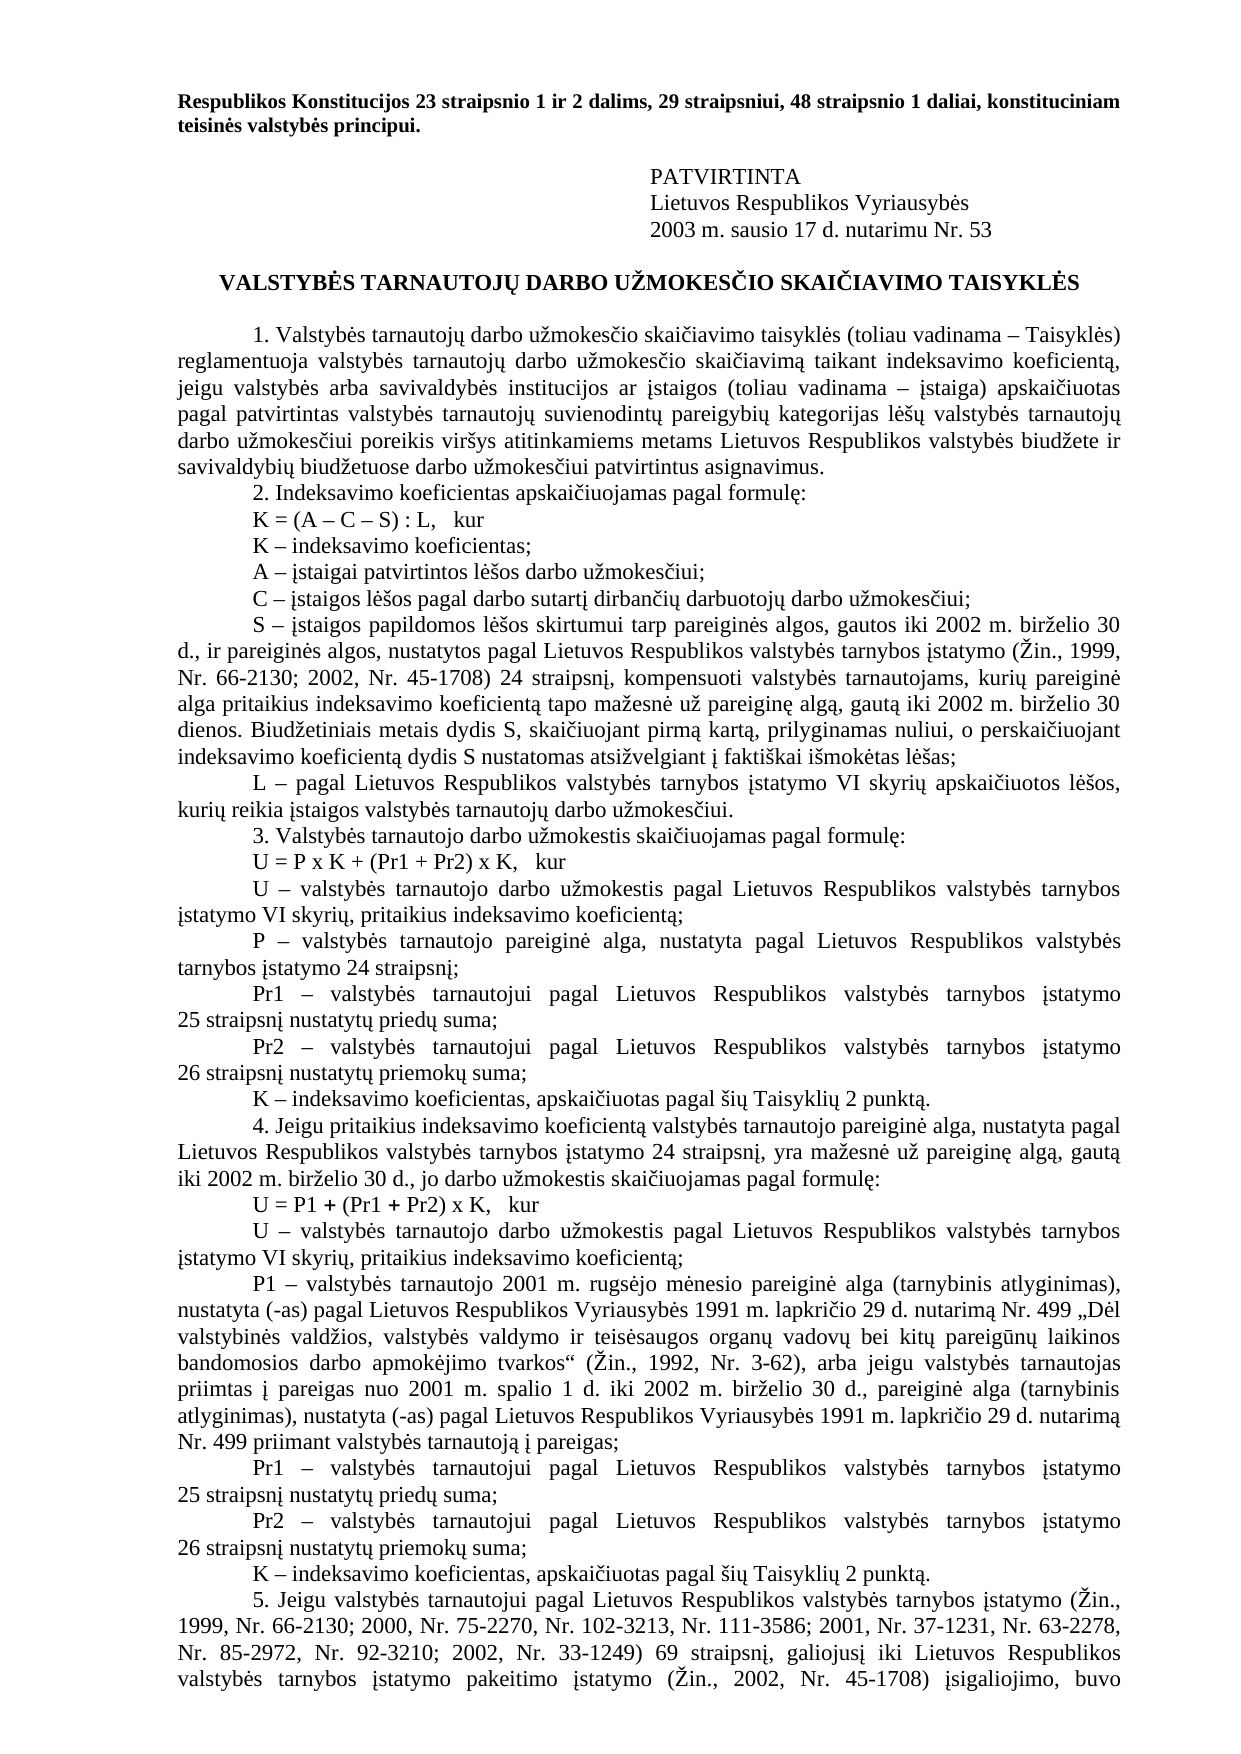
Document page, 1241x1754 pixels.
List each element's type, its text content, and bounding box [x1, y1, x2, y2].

text C – įstaigos lėšos pagal darbo sutartį dirbančių darbuotojų darbo užmokesčiui; [177, 585, 1122, 611]
text K – indeksavimo koeficientas; [177, 532, 1122, 558]
text K – indeksavimo koeficientas, apskaičiuotas pagal šių Taisyklių 2 punktą. [177, 1086, 1122, 1112]
text Lietuvos Respublikos Vyriausybės 2003 m. sausio 17 d. nutarimu Nr. 53 [650, 189, 1122, 242]
text Patvirtinta [650, 163, 1122, 189]
text 2. Indeksavimo koeficientas apskaičiuojamas pagal formulę: [177, 479, 1122, 506]
text Pr1 – valstybės tarnautojui pagal Lietuvos Respublikos valstybės tarnybos įstatymo 25 straipsnį nustatytų priedų suma; [177, 1454, 1122, 1507]
text 3. Valstybės tarnautojo darbo užmokestis skaičiuojamas pagal formulę: [177, 822, 1122, 848]
text K – indeksavimo koeficientas, apskaičiuotas pagal šių Taisyklių 2 punktą. [177, 1560, 1122, 1586]
text 1. Valstybės tarnautojų darbo užmokesčio skaičiavimo taisyklės (toliau vadinama – Taisyklės) reglamentuoja valstybės tarnautojų darbo užmokesčio skaičiavimą taikant indeksavimo koeficientą, jeigu valstybės arba savivaldybės institucijos ar įstaigos (toliau vadinama – įstaiga) apskaičiuotas pagal patvirtintas valstybės tarnautojų suvienodintų pareigybių kategorijas lėšų valstybės tarnautojų darbo užmokesčiui poreikis viršys atitinkamiems metams Lietuvos Respublikos valstybės biudžete ir savivaldybių biudžetuose darbo užmokesčiui patvirtintus asignavimus. [177, 321, 1122, 479]
text P1 – valstybės tarnautojo 2001 m. rugsėjo mėnesio pareiginė alga (tarnybinis atlyginimas), nustatyta (-as) pagal Lietuvos Respublikos Vyriausybės 1991 m. lapkričio 29 d. nutarimą Nr. 499 „Dėl valstybinės valdžios, valstybės valdymo ir teisėsaugos organų vadovų bei kitų pareigūnų laikinos bandomosios darbo apmokėjimo tvarkos“ (Žin., 1992, Nr. 3-62), arba jeigu valstybės tarnautojas priimtas į pareigas nuo 2001 m. spalio 1 d. iki 2002 m. birželio 30 d., pareiginė alga (tarnybinis atlyginimas), nustatyta (-as) pagal Lietuvos Respublikos Vyriausybės 1991 m. lapkričio 29 d. nutarimą Nr. 499 priimant valstybės tarnautoją į pareigas; [177, 1270, 1122, 1454]
text S – įstaigos papildomos lėšos skirtumui tarp pareiginės algos, gautos iki 2002 m. birželio 30 d., ir pareiginės algos, nustatytos pagal Lietuvos Respublikos valstybės tarnybos įstatymo (Žin., 1999, Nr. 66-2130; 2002, Nr. 45-1708) 24 straipsnį, kompensuoti valstybės tarnautojams, kurių pareiginė alga pritaikius indeksavimo koeficientą tapo mažesnė už pareiginę algą, gautą iki 2002 m. birželio 30 dienos. Biudžetiniais metais dydis S, skaičiuojant pirmą kartą, prilyginamas nuliui, o perskaičiuojant indeksavimo koeficientą dydis S nustatomas atsižvelgiant į faktiškai išmokėtas lėšas; [177, 611, 1122, 769]
text Respublikos Konstitucijos 23 straipsnio 1 ir 2 dalims, 29 straipsniui, 48 straipsnio 1 daliai, konstituciniam teisinės valstybės principui. [177, 89, 1122, 137]
text valstybės tarnautojų darbo užmokesčio skaičiavimo taisyklės [177, 268, 1122, 295]
text Pr1 – valstybės tarnautojui pagal Lietuvos Respublikos valstybės tarnybos įstatymo 25 straipsnį nustatytų priedų suma; [177, 980, 1122, 1033]
text U = P1  (Pr1  Pr2) x K, kur [177, 1191, 1122, 1217]
text Pr2 – valstybės tarnautojui pagal Lietuvos Respublikos valstybės tarnybos įstatymo 26 straipsnį nustatytų priemokų suma; [177, 1507, 1122, 1560]
text L – pagal Lietuvos Respublikos valstybės tarnybos įstatymo VI skyrių apskaičiuotos lėšos, kurių reikia įstaigos valstybės tarnautojų darbo užmokesčiui. [177, 769, 1122, 822]
text 4. Jeigu pritaikius indeksavimo koeficientą valstybės tarnautojo pareiginė alga, nustatyta pagal Lietuvos Respublikos valstybės tarnybos įstatymo 24 straipsnį, yra mažesnė už pareiginę algą, gautą iki 2002 m. birželio 30 d., jo darbo užmokestis skaičiuojamas pagal formulę: [177, 1112, 1122, 1191]
text P – valstybės tarnautojo pareiginė alga, nustatyta pagal Lietuvos Respublikos valstybės tarnybos įstatymo 24 straipsnį; [177, 927, 1122, 980]
text 5. Jeigu valstybės tarnautojui pagal Lietuvos Respublikos valstybės tarnybos įstatymo (Žin., 1999, Nr. 66-2130; 2000, Nr. 75-2270, Nr. 102-3213, Nr. 111-3586; 2001, Nr. 37-1231, Nr. 63-2278, Nr. 85-2972, Nr. 92-3210; 2002, Nr. 33-1249) 69 straipsnį, galiojusį iki Lietuvos Respublikos valstybės tarnybos įstatymo pakeitimo įstatymo (Žin., 2002, Nr. 45-1708) įsigaliojimo, buvo [177, 1586, 1122, 1692]
text K = (A – C – S) : L, kur [177, 506, 1122, 532]
text Pr2 – valstybės tarnautojui pagal Lietuvos Respublikos valstybės tarnybos įstatymo 26 straipsnį nustatytų priemokų suma; [177, 1033, 1122, 1086]
text U = P x K + (Pr1 + Pr2) x K, kur [177, 848, 1122, 875]
text U – valstybės tarnautojo darbo užmokestis pagal Lietuvos Respublikos valstybės tarnybos įstatymo VI skyrių, pritaikius indeksavimo koeficientą; [177, 875, 1122, 927]
text U – valstybės tarnautojo darbo užmokestis pagal Lietuvos Respublikos valstybės tarnybos įstatymo VI skyrių, pritaikius indeksavimo koeficientą; [177, 1217, 1122, 1270]
text A – įstaigai patvirtintos lėšos darbo užmokesčiui; [177, 558, 1122, 585]
